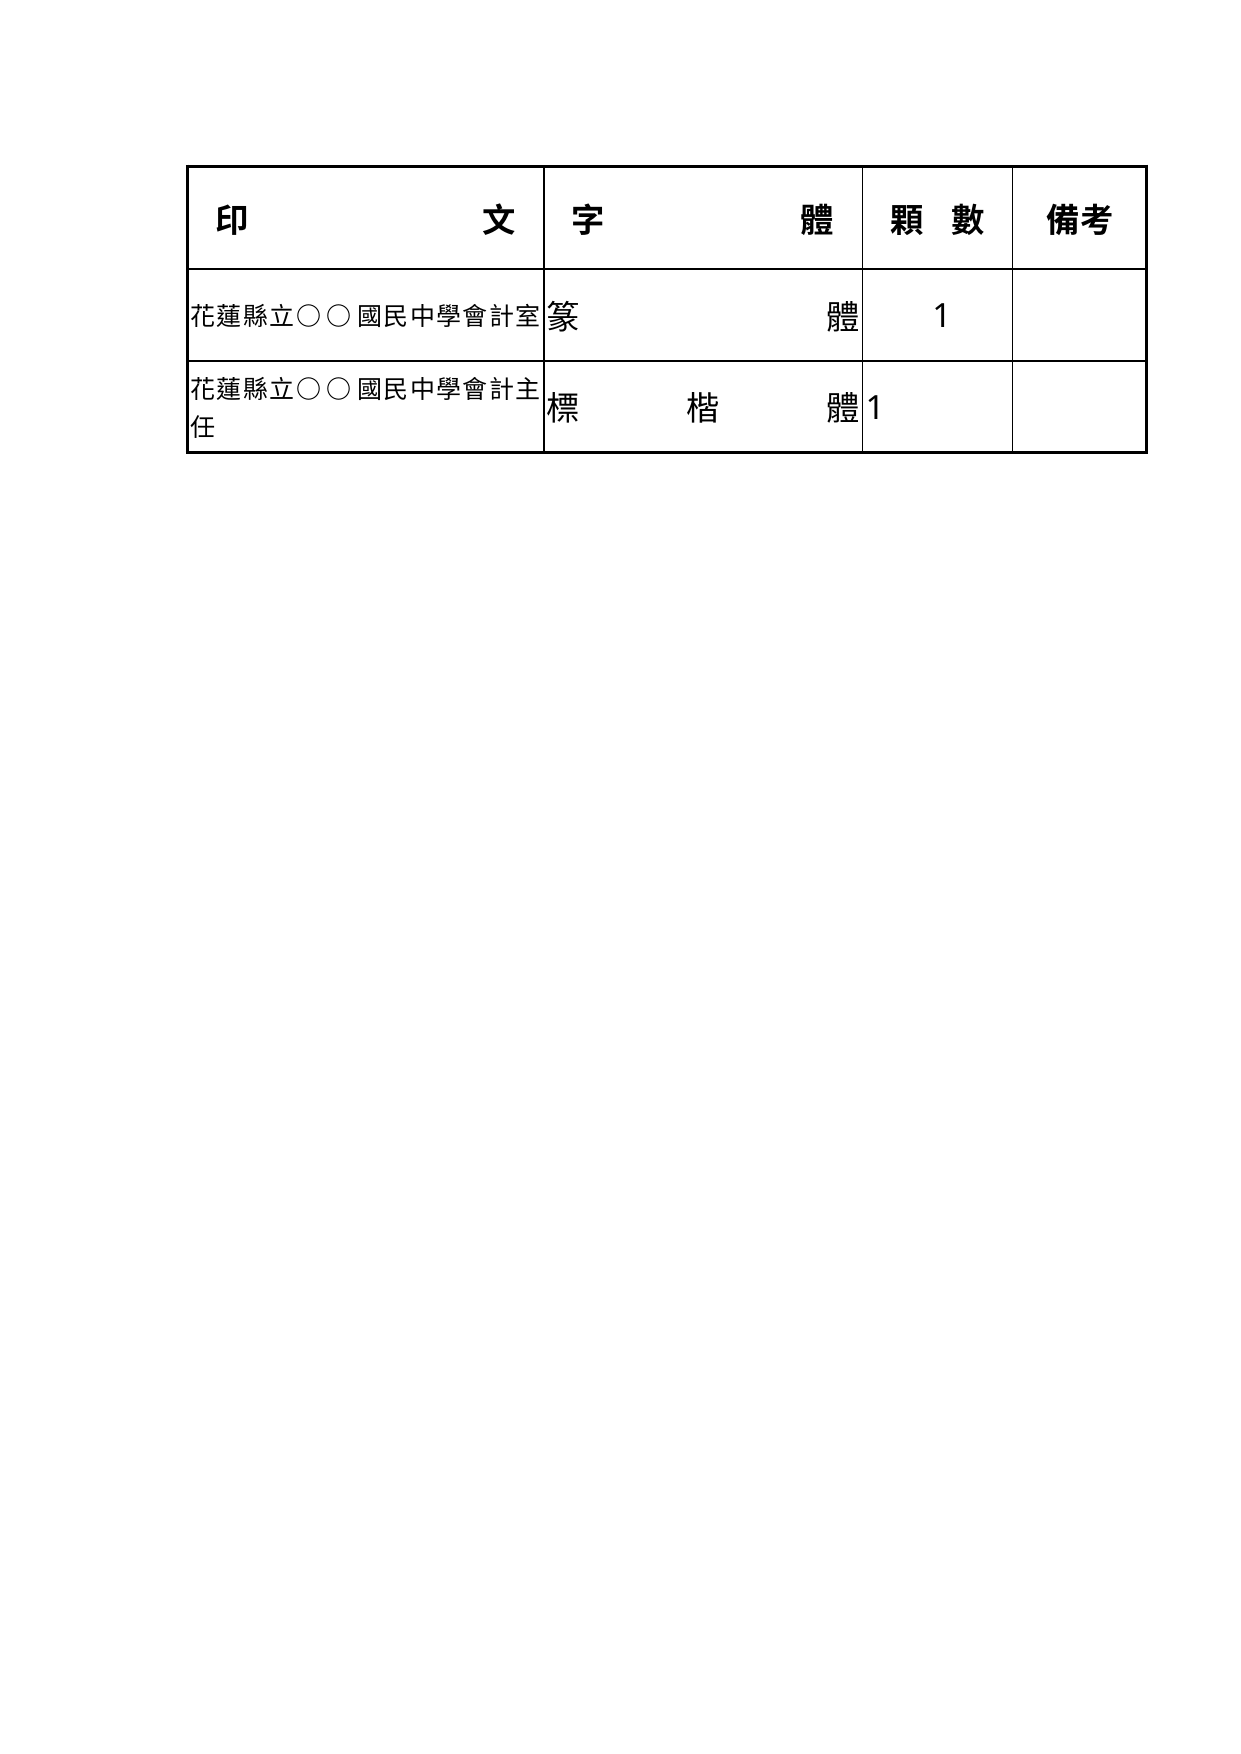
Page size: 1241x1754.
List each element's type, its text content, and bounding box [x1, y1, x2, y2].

table_cell 1 [863, 270, 1012, 360]
table_cell 篆體 [545, 270, 862, 360]
table_cell 花蓮縣立○○國民中學會計室 [189, 270, 543, 360]
table_header 印 文 [189, 168, 543, 268]
table_header 顆 數 [863, 168, 1012, 268]
table_header 字 體 [545, 168, 862, 268]
table_cell [1013, 270, 1145, 360]
table_cell 花蓮縣立○○國民中學會計主任 [189, 362, 543, 451]
table_cell 1 [863, 362, 1012, 451]
table_cell [1013, 362, 1145, 451]
table_header 備考 [1013, 168, 1145, 268]
table_cell 標楷體 [545, 362, 862, 451]
